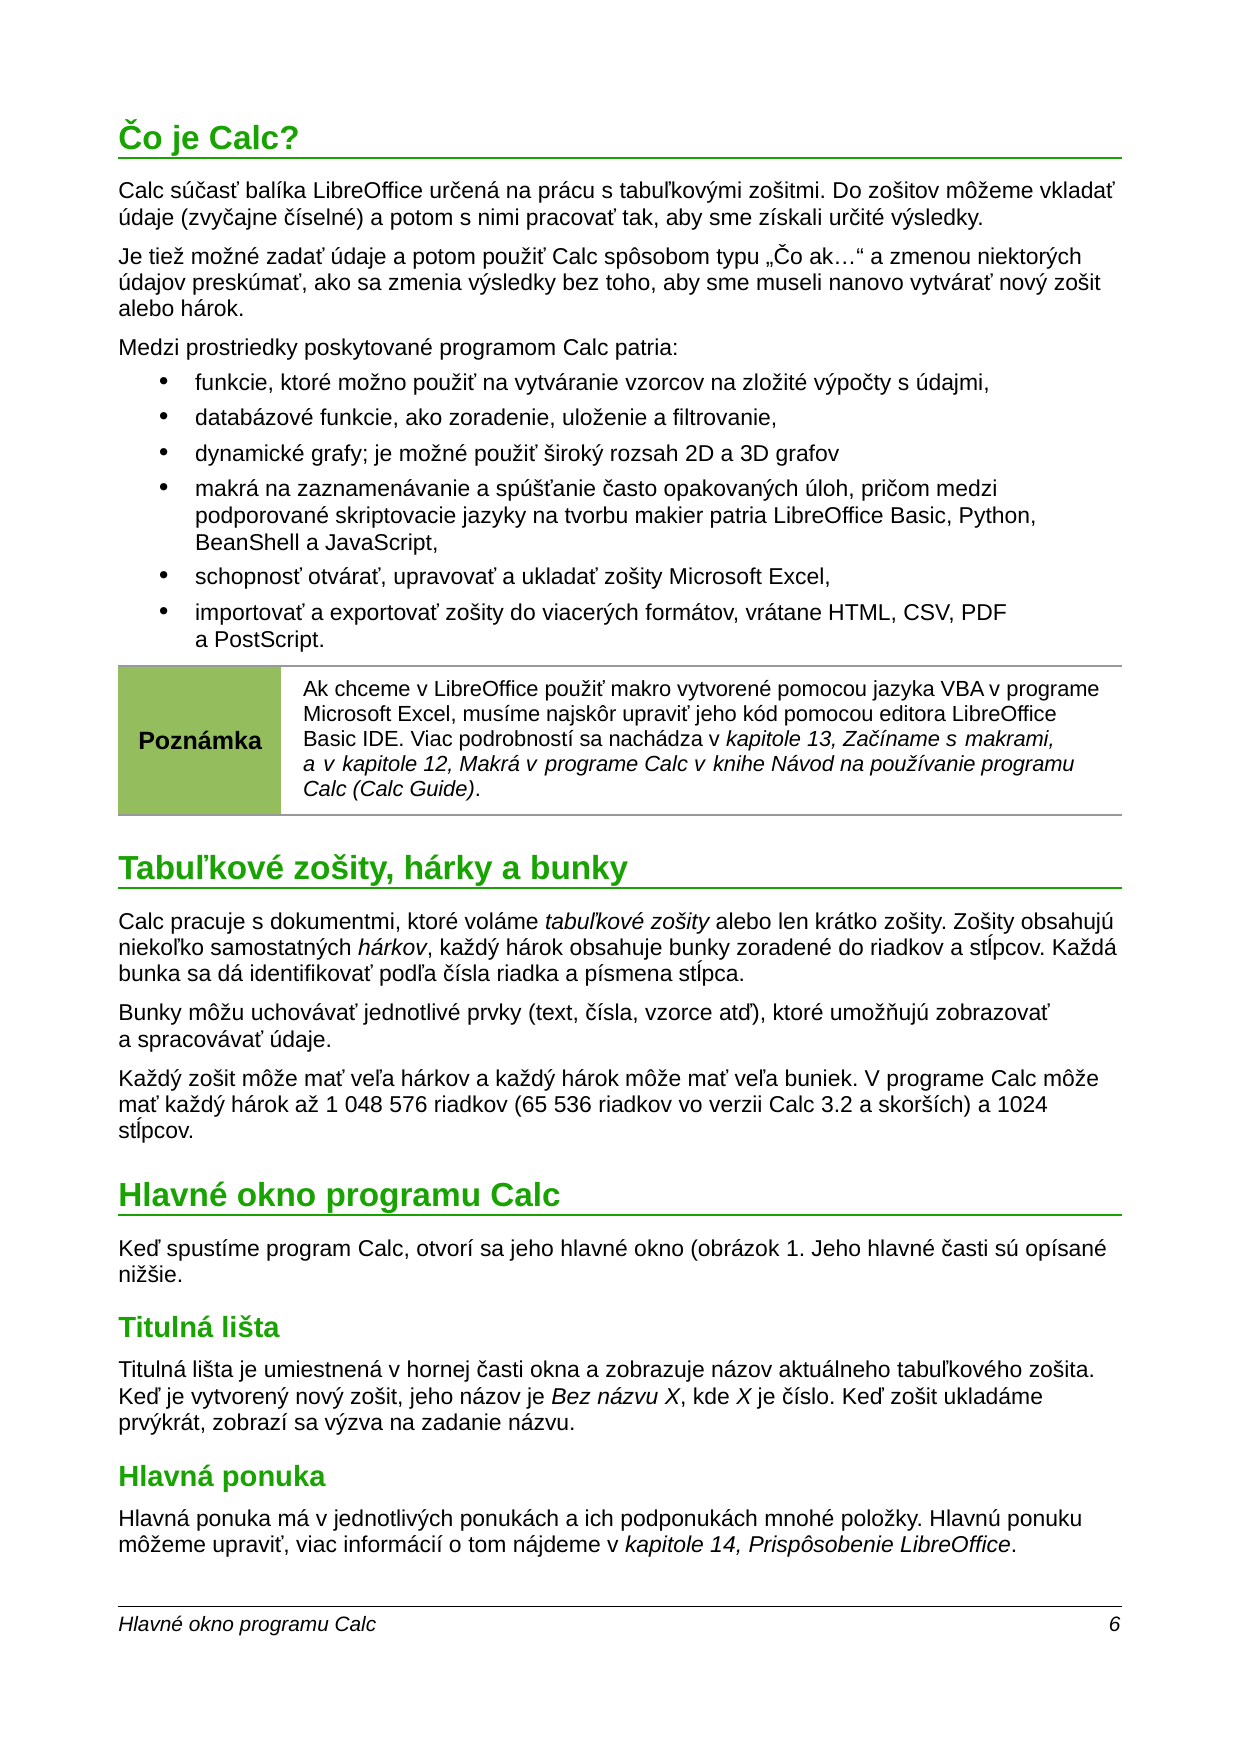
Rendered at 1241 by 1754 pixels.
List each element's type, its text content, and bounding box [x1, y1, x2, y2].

text Titulná lišta je umiestnená v hornej časti okna a zobrazuje názov aktuálneho tabuľkového zošita. Keď je vytvorený nový zošit, jeho názov je Bez názvu X, kde X je číslo. Keď zošit ukladáme prvýkrát, zobrazí sa výzva na zadanie názvu. [118, 1356, 1122, 1436]
list Medzi prostriedky poskytované programom Calc patria: [118, 334, 1122, 361]
list dynamické grafy; je možné použiť široký rozsah 2D a 3D grafov [156, 438, 1122, 467]
subtitle Hlavné okno programu Calc [118, 1175, 1122, 1214]
list schopnosť otvárať, upravovať a ukladať zošity Microsoft Excel, [156, 561, 1122, 591]
subtitle Hlavná ponuka [118, 1458, 1122, 1492]
subtitle Titulná lišta [118, 1311, 1122, 1344]
text Bunky môžu uchovávať jednotlivé prvky (text, čísla, vzorce atď), ktoré umožňujú zobrazovať a spracovávať údaje. [118, 999, 1122, 1052]
subtitle Tabuľkové zošity, hárky a bunky [118, 848, 1122, 887]
text Keď spustíme program Calc, otvorí sa jeho hlavné okno (obrázok 1. Jeho hlavné časti sú opísané nižšie. [118, 1235, 1122, 1287]
table_header Poznámka [118, 667, 281, 814]
text Hlavná ponuka má v jednotlivých ponukách a ich podponukách mnohé položky. Hlavnú ponuku môžeme upraviť, viac informácií o tom nájdeme v kapitole 14, Prispôsobenie LibreOffice. [118, 1504, 1122, 1557]
subtitle Čo je Calc? [118, 118, 1122, 157]
list funkcie, ktoré možno použiť na vytváranie vzorcov na zložité výpočty s údajmi, [156, 367, 1122, 396]
table_header Ak chceme v LibreOffice použiť makro vytvorené pomocou jazyka VBA v programe Microsoft Excel, musíme najskôr upraviť jeho kód pomocou editora LibreOffice Basic IDE. Viac podrobností sa nachádza v kapitole 13, Začíname s makrami, a v kapitole 12, Makrá v programe Calc v knihe Návod na používanie programu Calc (Calc Guide). [281, 667, 1122, 814]
text Každý zošit môže mať veľa hárkov a každý hárok môže mať veľa buniek. V programe Calc môže mať každý hárok až 1 048 576 riadkov (65 536 riadkov vo verzii Calc 3.2 a skorších) a 1024 stĺpcov. [118, 1064, 1122, 1143]
text Calc súčasť balíka LibreOffice určená na prácu s tabuľkovými zošitmi. Do zošitov môžeme vkladať údaje (zvyčajne číselné) a potom s nimi pracovať tak, aby sme získali určité výsledky. [118, 177, 1122, 230]
list makrá na zaznamenávanie a spúšťanie často opakovaných úloh, pričom medzi podporované skriptovacie jazyky na tvorbu makier patria LibreOffice Basic, Python, BeanShell a JavaScript, [156, 473, 1122, 555]
list importovať a exportovať zošity do viacerých formátov, vrátane HTML, CSV, PDF a PostScript. [156, 597, 1122, 652]
text Calc pracuje s dokumentmi, ktoré voláme tabuľkové zošity alebo len krátko zošity. Zošity obsahujú niekoľko samostatných hárkov, každý hárok obsahuje bunky zoradené do riadkov a stĺpcov. Každá bunka sa dá identifikovať podľa čísla riadka a písmena stĺpca. [118, 908, 1122, 987]
text Je tiež možné zadať údaje a potom použiť Calc spôsobom typu „Čo ak…“ a zmenou niektorých údajov preskúmať, ako sa zmenia výsledky bez toho, aby sme museli nanovo vytvárať nový zošit alebo hárok. [118, 243, 1122, 322]
list databázové funkcie, ako zoradenie, uloženie a filtrovanie, [156, 402, 1122, 432]
